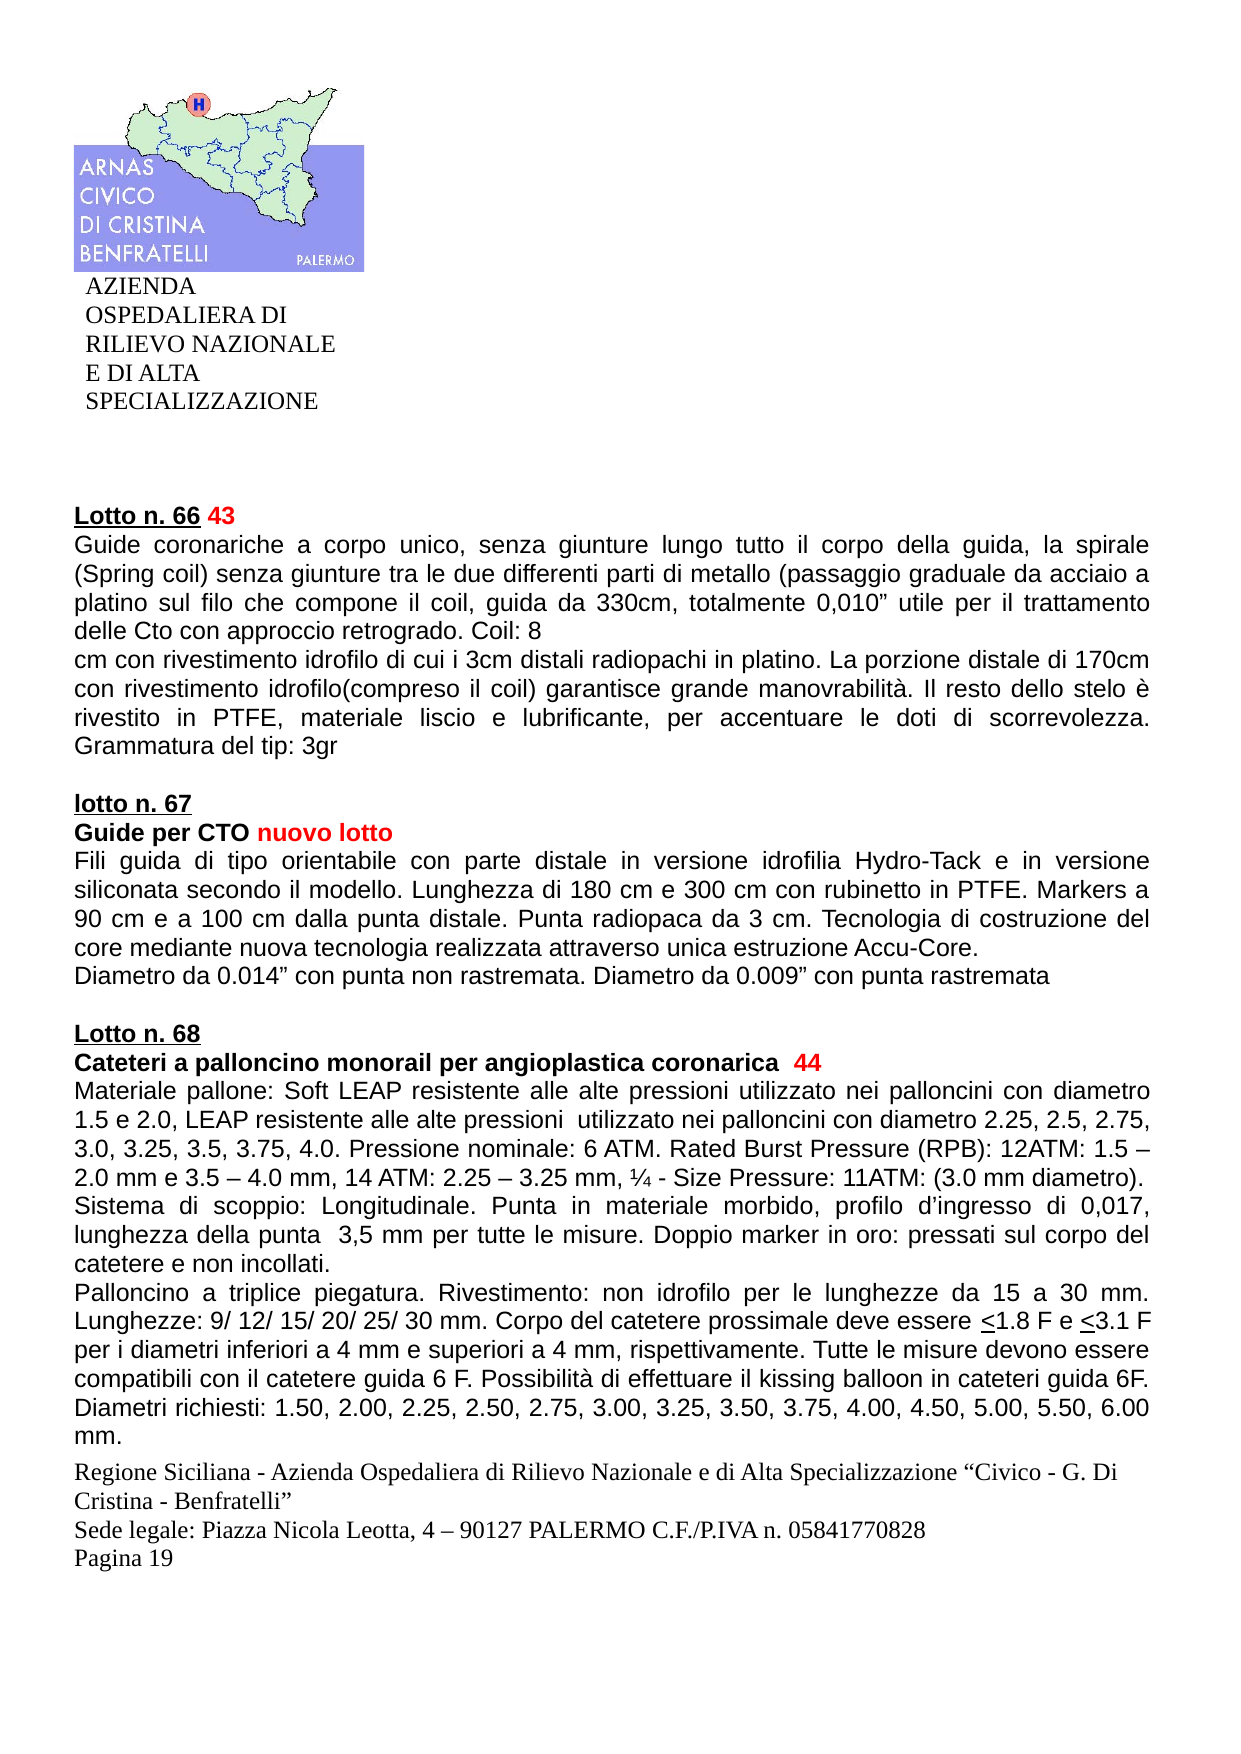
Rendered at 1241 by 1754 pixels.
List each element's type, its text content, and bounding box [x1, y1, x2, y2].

text Sistema di scoppio: Longitudinale. Punta in materiale morbido, profilo d’ingresso di 0,017, lunghezza della punta 3,5 mm per tutte le misure. Doppio marker in oro: pressati sul corpo del catetere e non incollati. [74, 1191, 1152, 1278]
text Guide per CTO nuovo lotto [74, 818, 1152, 846]
text Materiale pallone: Soft LEAP resistente alle alte pressioni utilizzato nei palloncini con diametro 1.5 e 2.0, LEAP resistente alle alte pressioni utilizzato nei palloncini con diametro 2.25, 2.5, 2.75, 3.0, 3.25, 3.5, 3.75, 4.0. Pressione nominale: 6 ATM. Rated Burst Pressure (RPB): 12ATM: 1.5 – 2.0 mm e 3.5 – 4.0 mm, 14 ATM: 2.25 – 3.25 mm, ¼ - Size Pressure: 11ATM: (3.0 mm diametro). [74, 1076, 1152, 1191]
text lotto n. 67 [74, 789, 1152, 818]
text Diametro da 0.014” con punta non rastremata. Diametro da 0.009” con punta rastremata [74, 961, 1152, 990]
text Guide coronariche a corpo unico, senza giunture lungo tutto il corpo della guida, la spirale (Spring coil) senza giunture tra le due differenti parti di metallo (passaggio graduale da acciaio a platino sul filo che compone il coil, guida da 330cm, totalmente 0,010” utile per il trattamento delle Cto con approccio retrogrado. Coil: 8 [74, 530, 1152, 645]
text Cateteri a palloncino monorail per angioplastica coronarica 44 [74, 1048, 1152, 1076]
text Fili guida di tipo orientabile con parte distale in versione idrofilia Hydro-Tack e in versione siliconata secondo il modello. Lunghezza di 180 cm e 300 cm con rubinetto in PTFE. Markers a 90 cm e a 100 cm dalla punta distale. Punta radiopaca da 3 cm. Tecnologia di costruzione del core mediante nuova tecnologia realizzata attraverso unica estruzione Accu-Core. [74, 846, 1152, 961]
text Lotto n. 66 43 [74, 501, 1152, 530]
text Palloncino a triplice piegatura. Rivestimento: non idrofilo per le lunghezze da 15 a 30 mm. Lunghezze: 9/ 12/ 15/ 20/ 25/ 30 mm. Corpo del catetere prossimale deve essere <1.8 F e <3.1 F per i diametri inferiori a 4 mm e superiori a 4 mm, rispettivamente. Tutte le misure devono essere compatibili con il catetere guida 6 F. Possibilità di effettuare il kissing balloon in cateteri guida 6F. Diametri richiesti: 1.50, 2.00, 2.25, 2.50, 2.75, 3.00, 3.25, 3.50, 3.75, 4.00, 4.50, 5.00, 5.50, 6.00 mm. [74, 1278, 1152, 1450]
text cm con rivestimento idrofilo di cui i 3cm distali radiopachi in platino. La porzione distale di 170cm con rivestimento idrofilo(compreso il coil) garantisce grande manovrabilità. Il resto dello stelo è rivestito in PTFE, materiale liscio e lubrificante, per accentuare le doti di scorrevolezza. Grammatura del tip: 3gr [74, 645, 1152, 760]
text Lotto n. 68 [74, 1019, 1152, 1048]
picture [73, 88, 365, 272]
